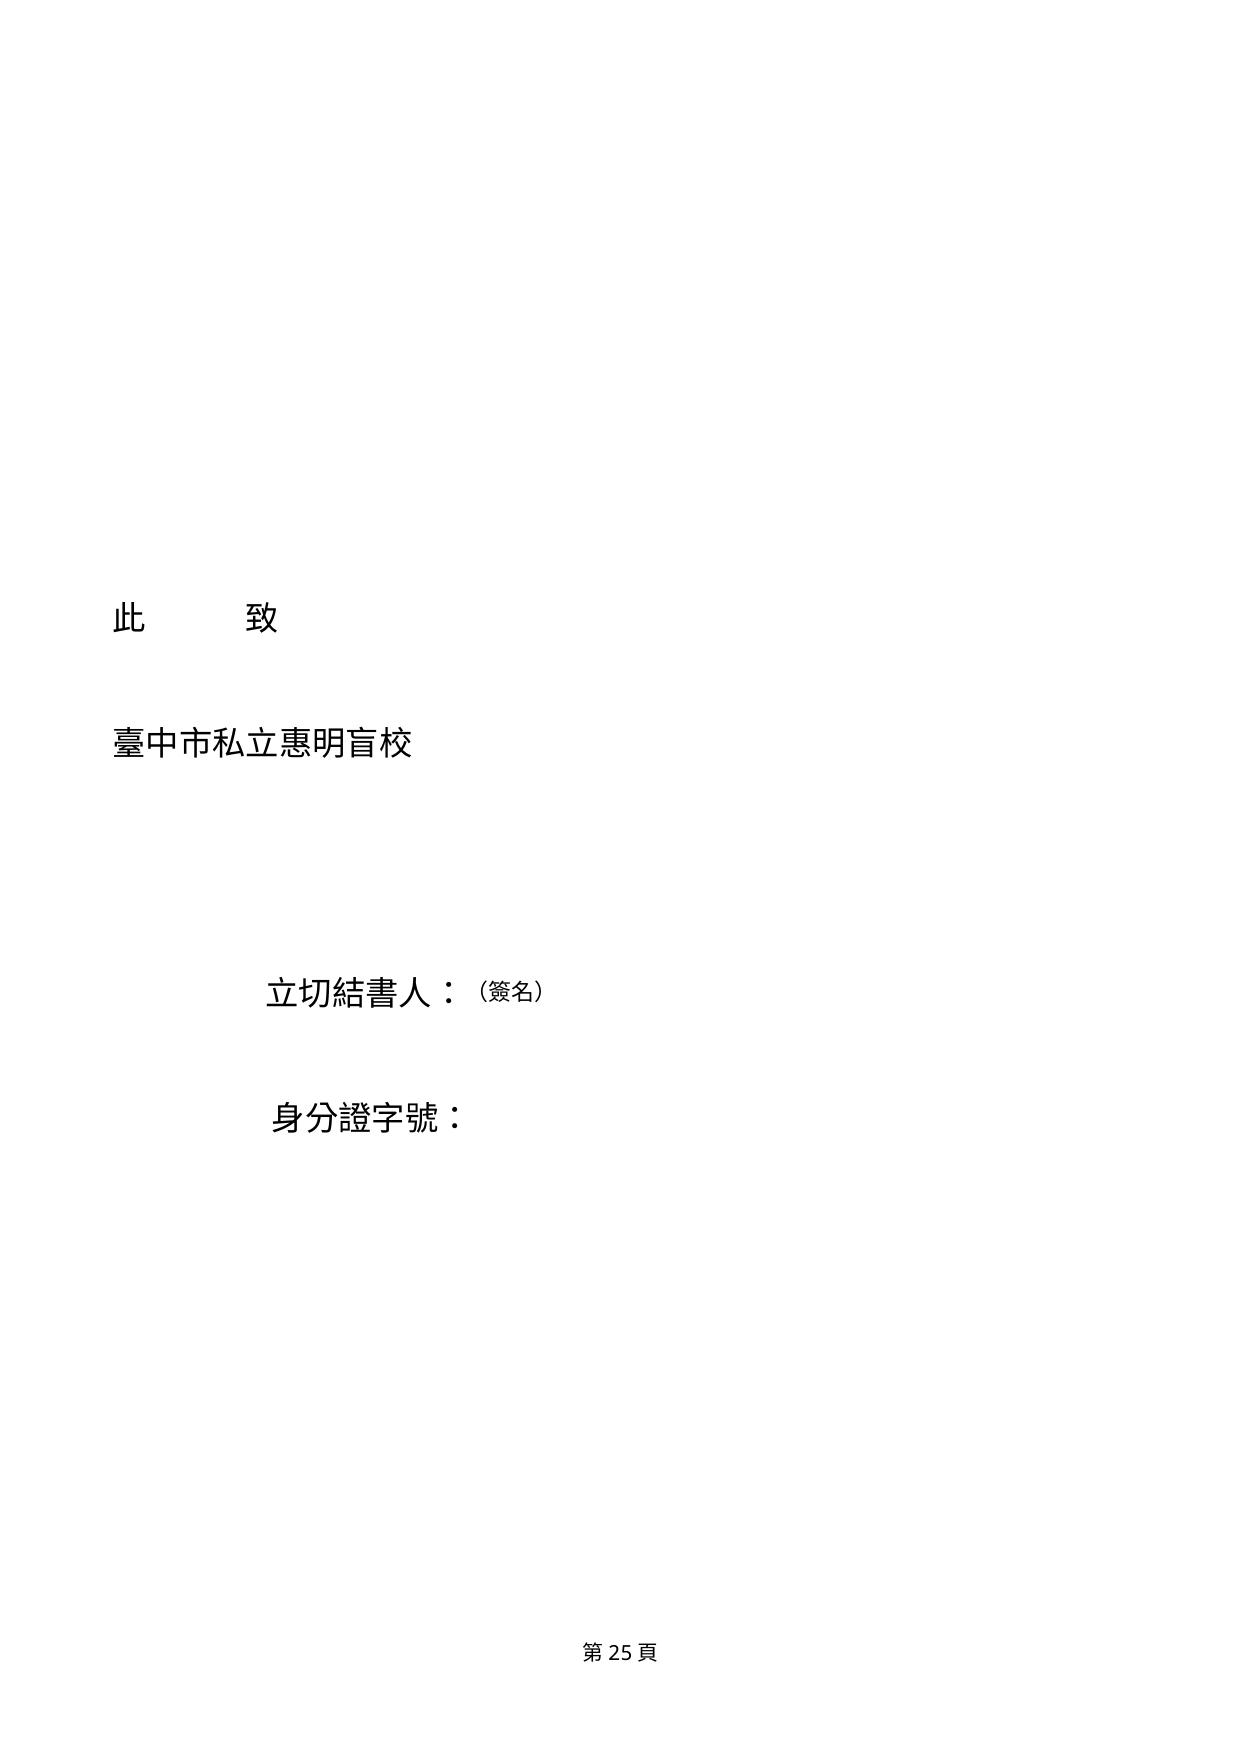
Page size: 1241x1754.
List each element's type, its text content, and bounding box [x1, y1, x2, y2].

text 此 致 [112, 574, 1128, 637]
text 臺中市私立惠明盲校 [112, 699, 1128, 762]
text 身分證字號： [112, 1074, 1128, 1137]
text 立切結書人：（簽名） [112, 949, 1128, 1012]
